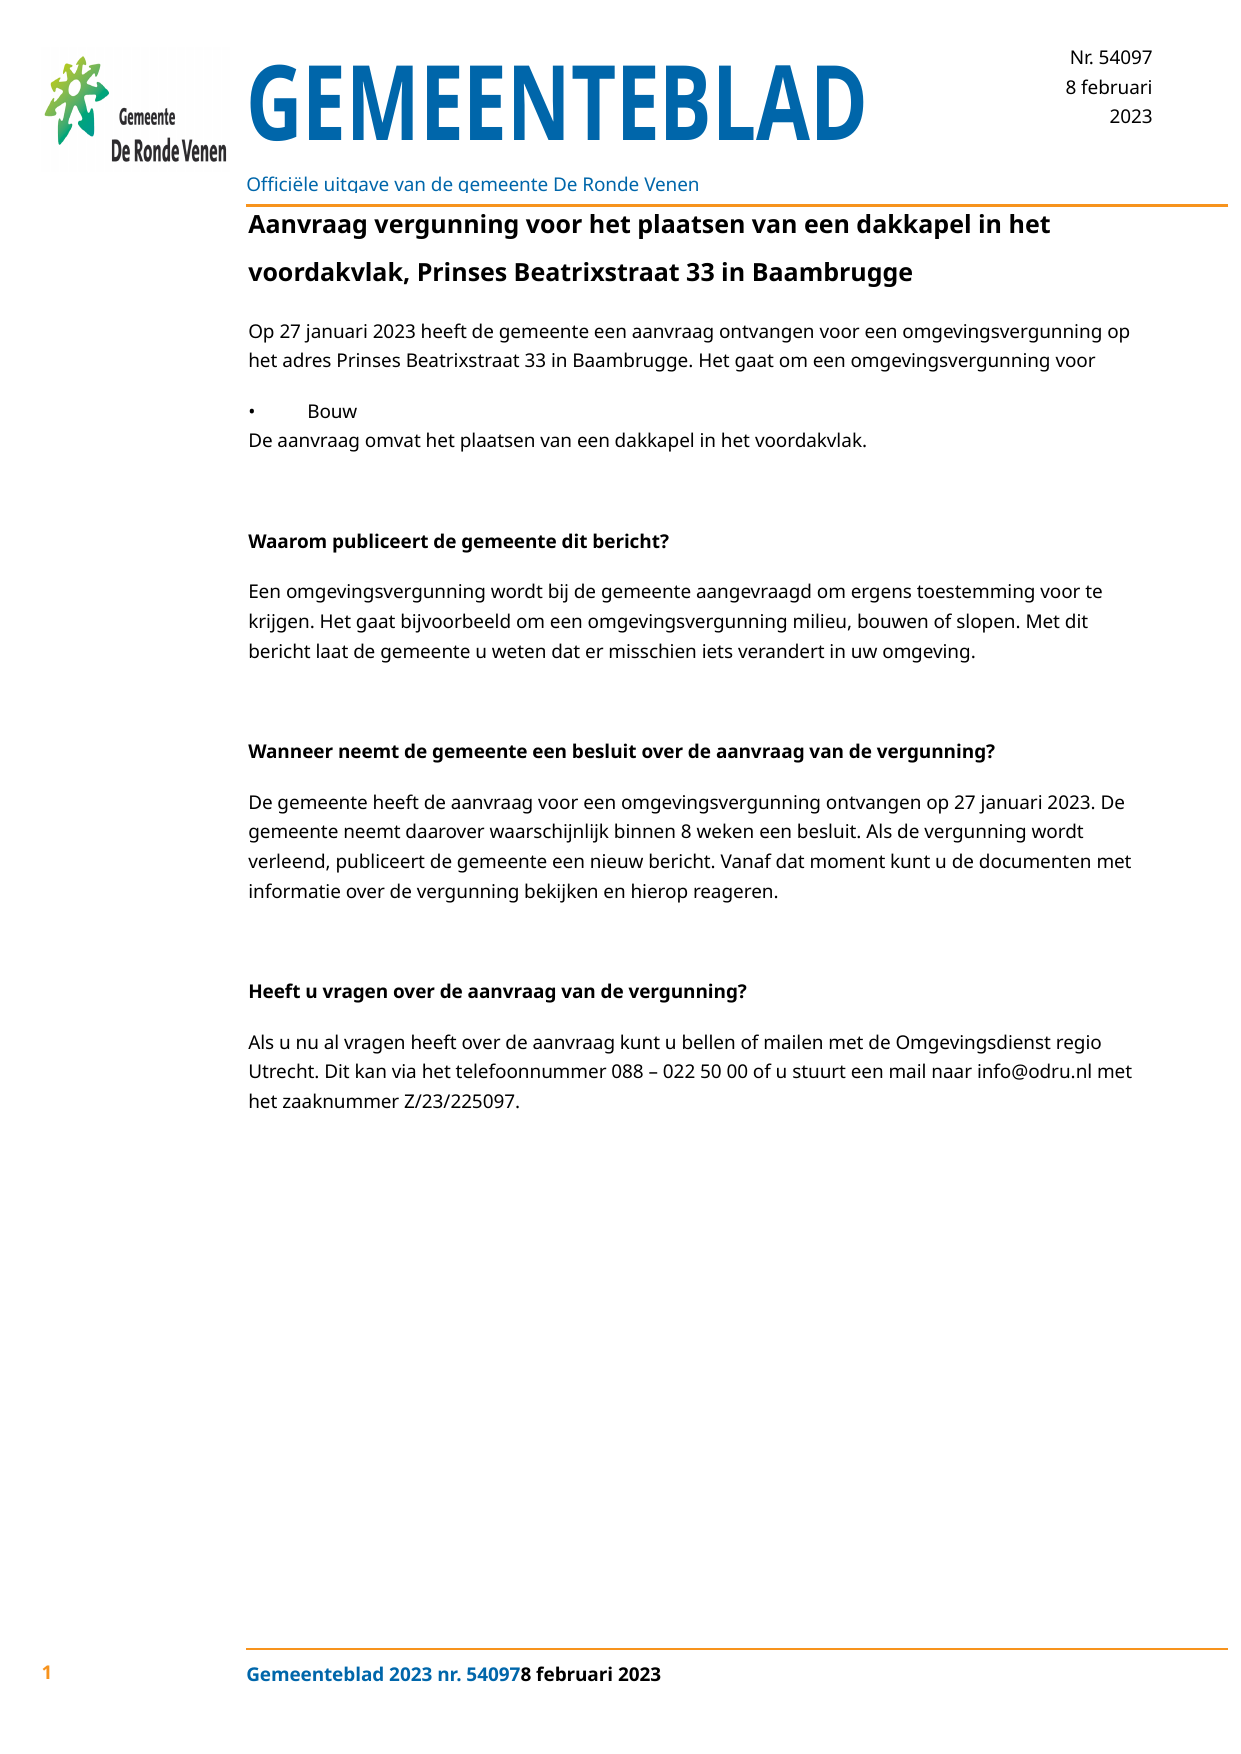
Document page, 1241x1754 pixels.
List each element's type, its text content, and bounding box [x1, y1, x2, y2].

text Aanvraag vergunning voor het plaatsen van een dakkapel in het voordakvlak, Prinses Beatrixstraat 33 in Baambrugge [248, 207, 1152, 288]
text Een omgevingsvergunning wordt bij de gemeente aangevraagd om ergens toestemming voor te krijgen. Het gaat bijvoorbeeld om een omgevingsvergunning milieu, bouwen of slopen. Met dit bericht laat de gemeente u weten dat er misschien iets verandert in uw omgeving. [248, 579, 1152, 664]
text Waarom publiceert de gemeente dit bericht? [248, 528, 1152, 554]
text Heeft u vragen over de aanvraag van de vergunning? [248, 979, 1152, 1004]
list Bouw [248, 398, 1152, 424]
picture [41, 47, 231, 172]
text Op 27 januari 2023 heeft de gemeente een aanvraag ontvangen voor een omgevingsvergunning op het adres Prinses Beatrixstraat 33 in Baambrugge. Het gaat om een omgevingsvergunning voor [248, 318, 1152, 373]
text Als u nu al vragen heeft over de aanvraag kunt u bellen of mailen met de Omgevingsdienst regio Utrecht. Dit kan via het telefoonnummer 088 – 022 50 00 of u stuurt een mail naar info@odru.nl met het zaaknummer Z/23/225097. [248, 1029, 1152, 1114]
text Wanneer neemt de gemeente een besluit over de aanvraag van de vergunning? [248, 739, 1152, 764]
text De gemeente heeft de aanvraag voor een omgevingsvergunning ontvangen op 27 januari 2023. De gemeente neemt daarover waarschijnlijk binnen 8 weken een besluit. Als de vergunning wordt verleend, publiceert de gemeente een nieuw bericht. Vanaf dat moment kunt u de documenten met informatie over de vergunning bekijken en hierop reageren. [248, 789, 1152, 904]
text De aanvraag omvat het plaatsen van een dakkapel in het voordakvlak. [248, 427, 1152, 453]
